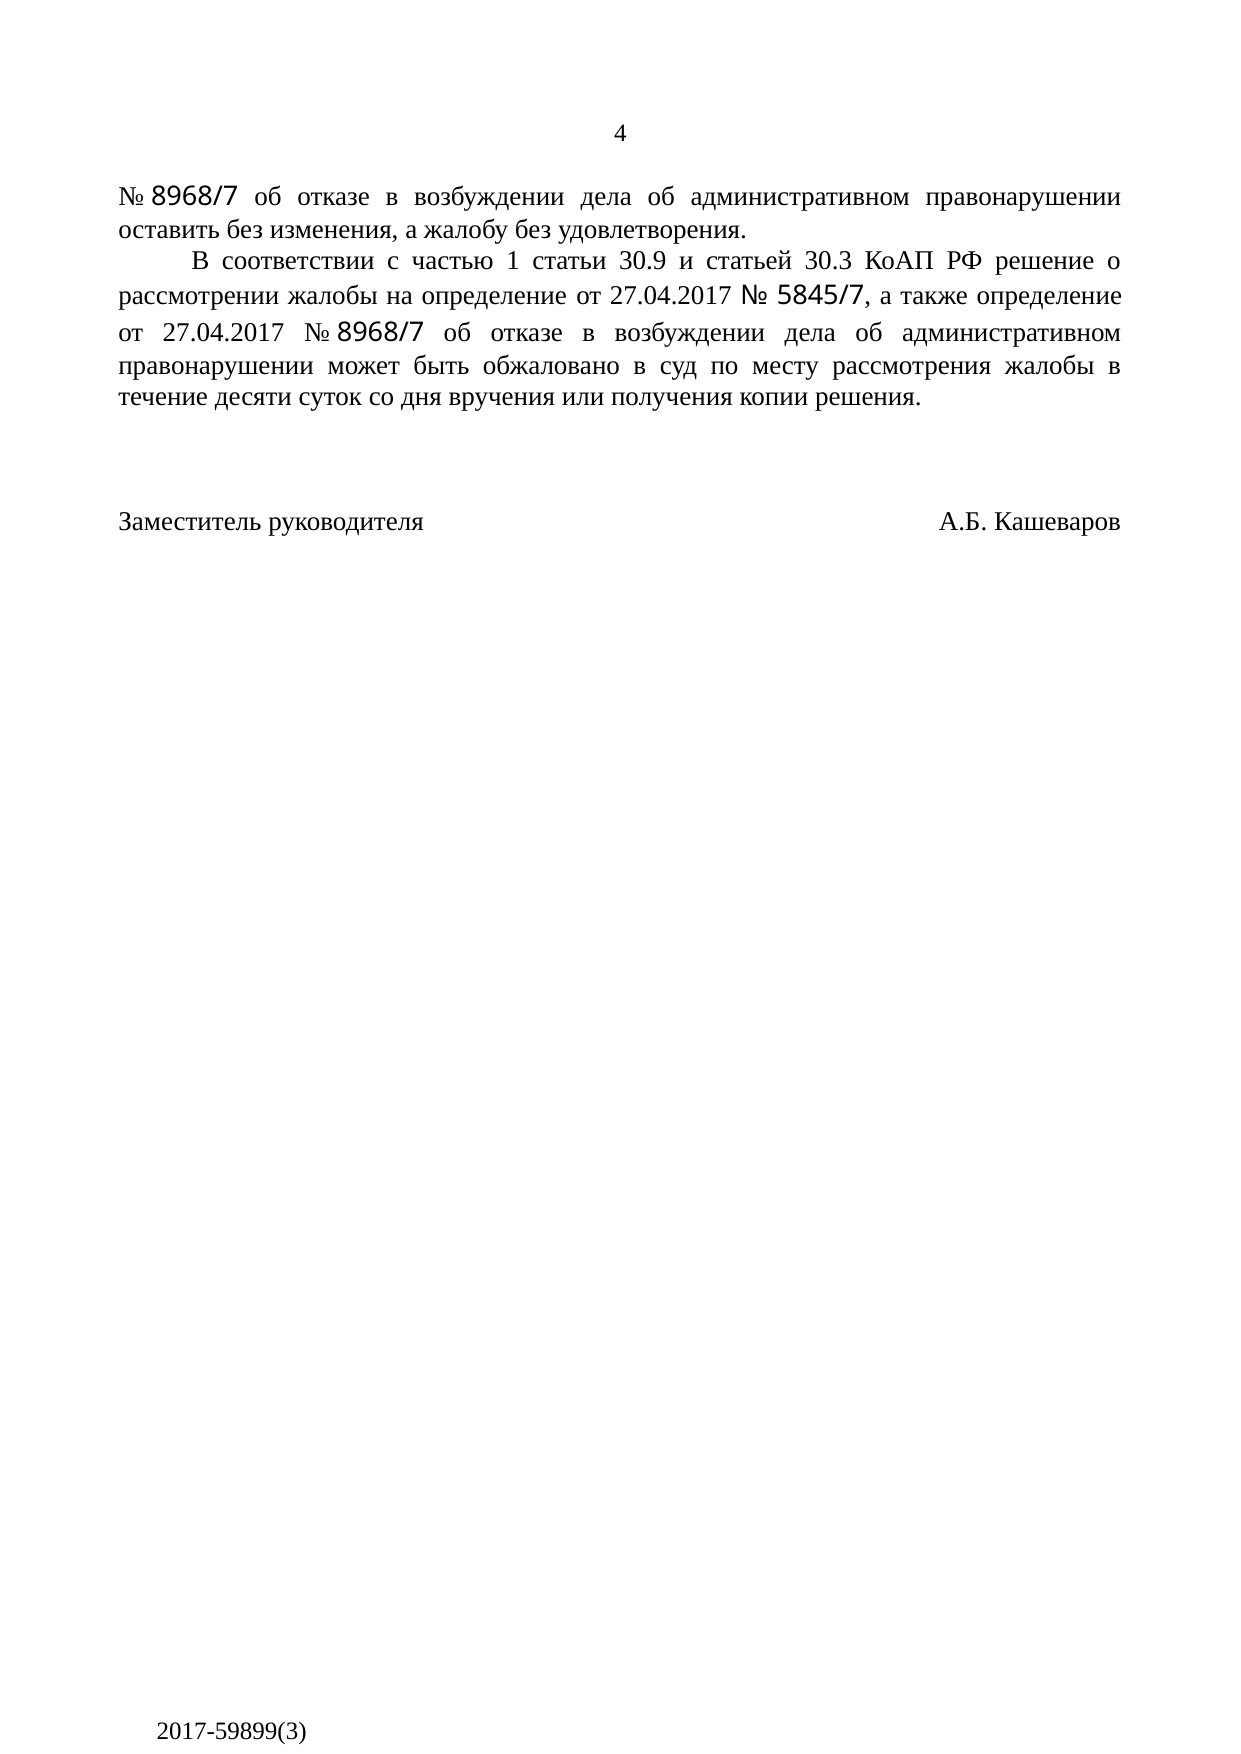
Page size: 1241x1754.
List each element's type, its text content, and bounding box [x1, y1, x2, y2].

text В соответствии с частью 1 статьи 30.9 и статьей 30.3 КоАП РФ решение о рассмотрении жалобы на определение от 27.04.2017 № 5845/7, а также определение от 27.04.2017 № 8968/7 об отказе в возбуждении дела об административном правонарушении может быть обжаловано в суд по месту рассмотрения жалобы в течение десяти суток со дня вручения или получения копии решения. [118, 244, 1122, 412]
text № 8968/7 об отказе в возбуждении дела об административном правонарушении оставить без изменения, а жалобу без удовлетворения. [118, 176, 1122, 244]
text Заместитель руководителя А.Б. Кашеваров [118, 505, 1122, 536]
